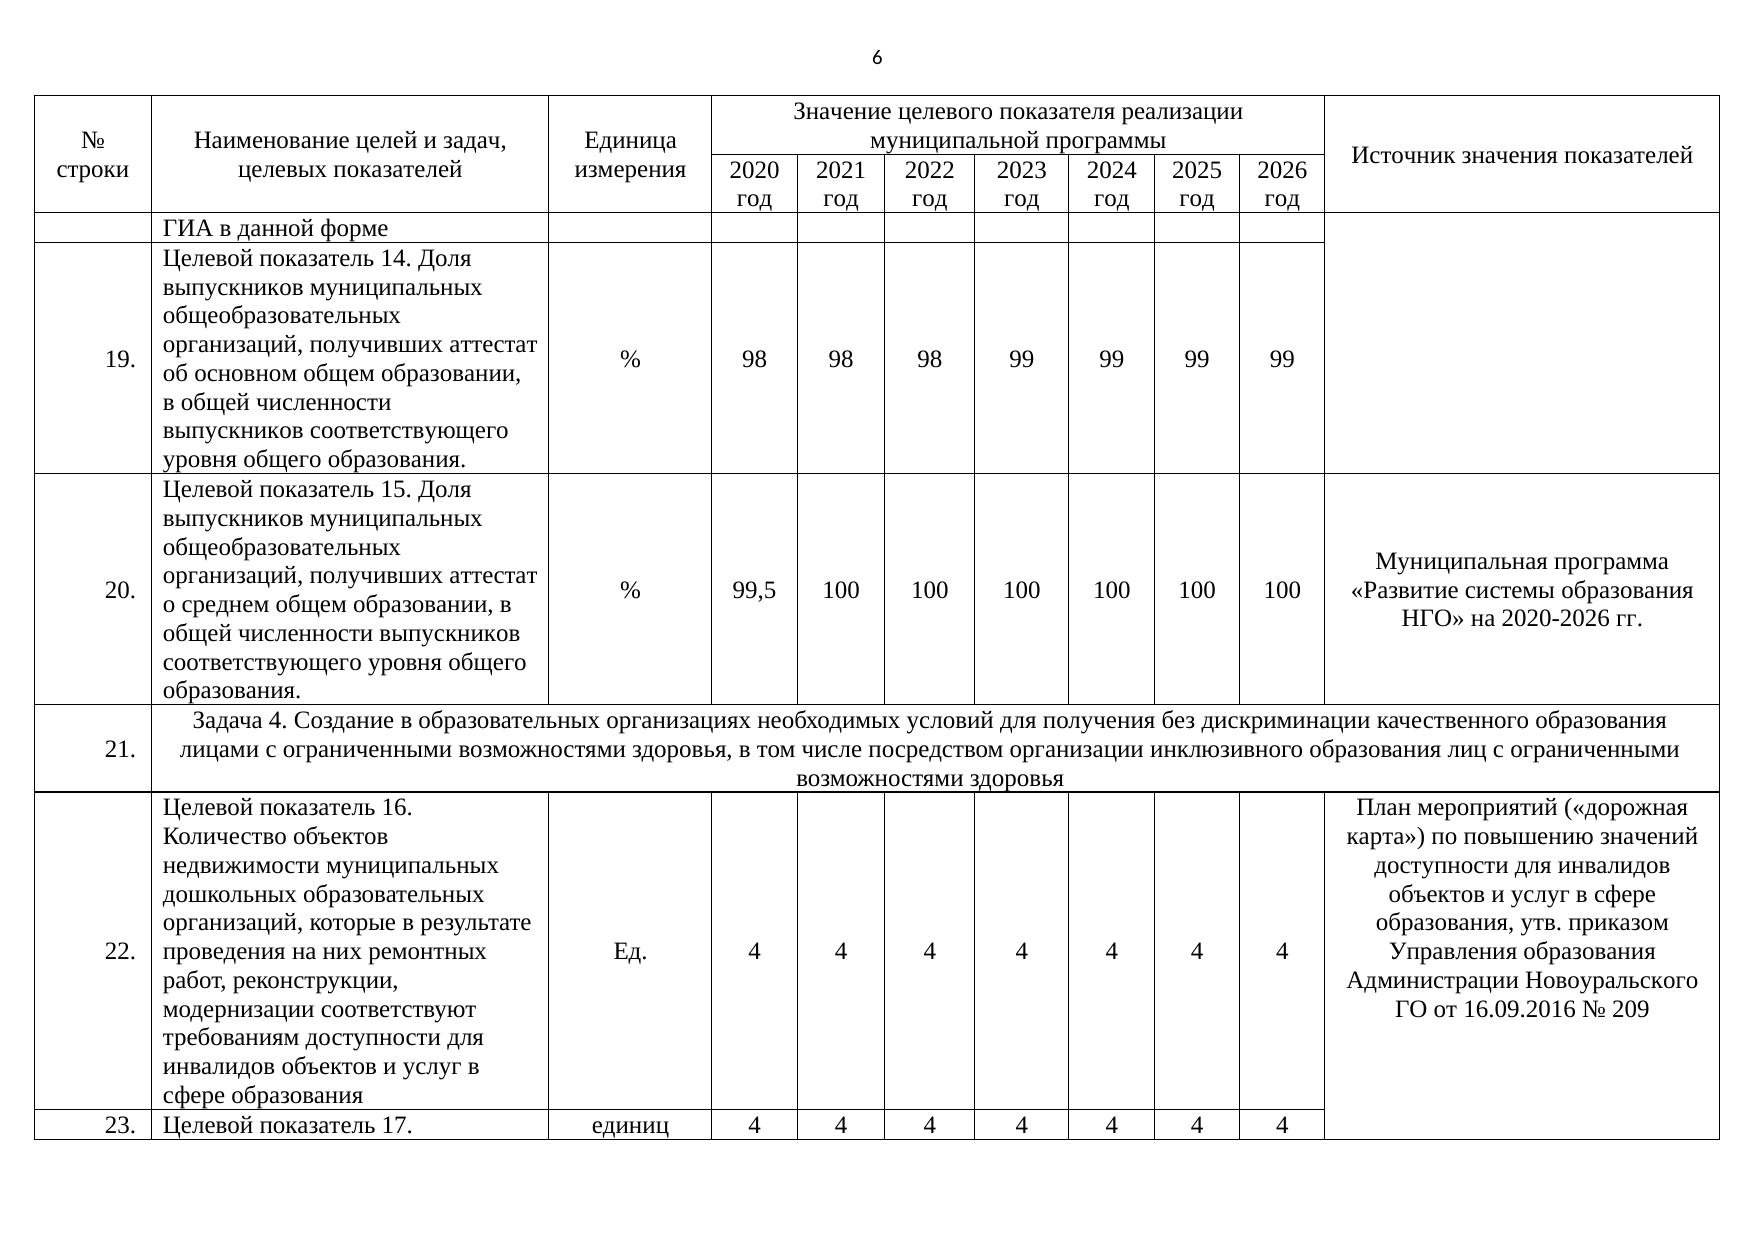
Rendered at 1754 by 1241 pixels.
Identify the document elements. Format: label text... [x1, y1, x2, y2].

table_cell [798, 213, 884, 242]
table_cell 99,5 [712, 474, 797, 704]
table_cell 2024 год [1069, 155, 1154, 212]
table_cell 100 [1155, 474, 1239, 704]
table_cell 4 [1069, 793, 1154, 1109]
table_cell % [549, 474, 711, 704]
table_cell 4 [712, 793, 797, 1109]
table_cell [35, 705, 151, 791]
table_cell 4 [712, 1110, 797, 1138]
table_cell План мероприятий («дорожная карта») по повышению значений доступности для инвалидов объектов и услуг в сфере образования, утв. приказом Управления образования Администрации Новоуральского ГО от 16.09.2016 № 209 [1325, 793, 1719, 1138]
table_cell 99 [1240, 243, 1324, 473]
table_header Единица измерения [549, 96, 711, 212]
table_cell Целевой показатель 16. Количество объектов недвижимости муниципальных дошкольных образовательных организаций, которые в результате проведения на них ремонтных работ, реконструкции, модернизации соответствуют требованиям доступности для инвалидов объектов и услуг в сфере образования [152, 793, 548, 1109]
table_cell 4 [798, 793, 884, 1109]
table_cell Целевой показатель 14. Доля выпускников муниципальных общеобразовательных организаций, получивших аттестат об основном общем образовании, в общей численности выпускников соответствующего уровня общего образования. [152, 243, 548, 473]
table_cell Ед. [549, 793, 711, 1109]
table_cell [35, 213, 151, 242]
table_cell 98 [885, 243, 974, 473]
table_cell ГИА в данной форме [152, 213, 548, 242]
table_cell % [549, 243, 711, 473]
table_cell [975, 213, 1068, 242]
table_cell Целевой показатель 17. [152, 1110, 548, 1138]
table_cell 4 [1240, 1110, 1324, 1138]
table_cell 100 [885, 474, 974, 704]
table_cell 4 [1155, 1110, 1239, 1138]
table_header № строки [35, 96, 151, 212]
table_cell Задача 4. Создание в образовательных организациях необходимых условий для получения без дискриминации качественного образования лицами с ограниченными возможностями здоровья, в том числе посредством организации инклюзивного образования лиц с ограниченными возможностями здоровья [152, 705, 1719, 791]
table_cell 4 [975, 793, 1068, 1109]
table_cell 2022 год [885, 155, 974, 212]
table_cell 100 [1069, 474, 1154, 704]
table_cell [1240, 213, 1324, 242]
table_cell [35, 474, 151, 704]
table_cell [1069, 213, 1154, 242]
table_cell 4 [1155, 793, 1239, 1109]
table_cell 100 [798, 474, 884, 704]
table_cell [1325, 213, 1719, 473]
table_cell [885, 213, 974, 242]
table_cell 99 [1155, 243, 1239, 473]
table_cell 98 [712, 243, 797, 473]
table_cell 100 [1240, 474, 1324, 704]
table_header Наименование целей и задач, целевых показателей [152, 96, 548, 212]
table_cell 4 [975, 1110, 1068, 1138]
table_cell 2026 год [1240, 155, 1324, 212]
table_cell 99 [975, 243, 1068, 473]
table_cell 4 [1069, 1110, 1154, 1138]
table_cell - [712, 213, 797, 242]
table_cell 98 [798, 243, 884, 473]
table_cell [35, 243, 151, 473]
table_cell [35, 1110, 151, 1138]
table_cell 2021 год [798, 155, 884, 212]
table_cell 100 [975, 474, 1068, 704]
table_cell 2025 год [1155, 155, 1239, 212]
table_cell 2020 год [712, 155, 797, 212]
table_cell Целевой показатель 15. Доля выпускников муниципальных общеобразовательных организаций, получивших аттестат о среднем общем образовании, в общей численности выпускников соответствующего уровня общего образования. [152, 474, 548, 704]
table_header Источник значения показателей [1325, 96, 1719, 212]
table_cell [1155, 213, 1239, 242]
table_cell 99 [1069, 243, 1154, 473]
table_cell 4 [798, 1110, 884, 1138]
table_cell [549, 213, 711, 242]
table_cell 4 [1240, 793, 1324, 1109]
table_cell 4 [885, 793, 974, 1109]
table_cell 2023 год [975, 155, 1068, 212]
table_cell Муниципальная программа «Развитие системы образования НГО» на 2020-2026 гг. [1325, 474, 1719, 704]
table_header Значение целевого показателя реализации муниципальной программы [712, 96, 1324, 154]
table_cell единиц [549, 1110, 711, 1138]
table_cell [35, 793, 151, 1109]
table_cell 4 [885, 1110, 974, 1138]
